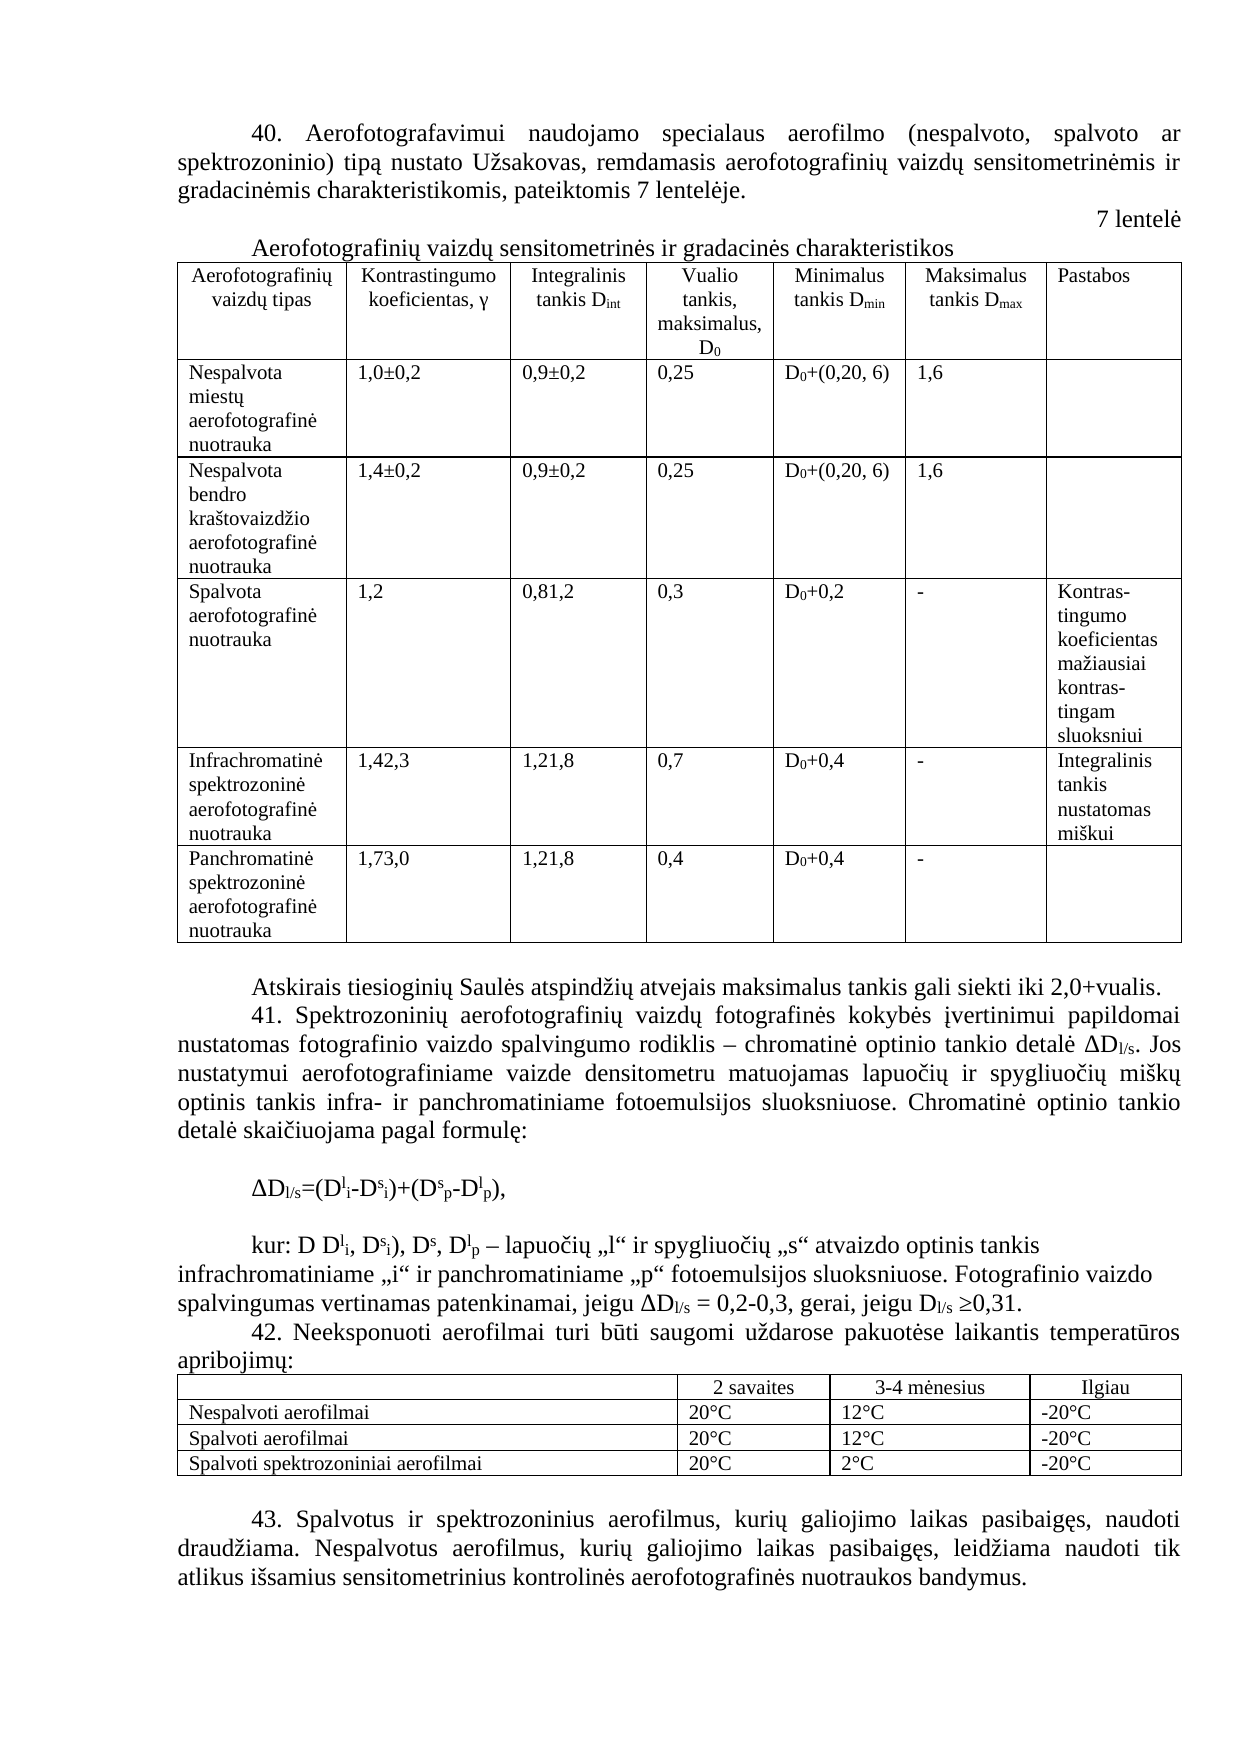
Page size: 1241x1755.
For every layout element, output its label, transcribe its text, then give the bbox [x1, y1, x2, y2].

text Atskirais tiesioginių Saulės atspindžių atvejais maksimalus tankis gali siekti iki 2,0+vualis. [177, 972, 1181, 1000]
table_cell Kontras- tingumo koeficientas mažiausiai kontras- tingam sluoksniui [1047, 579, 1181, 747]
text 40. Aerofotografavimui naudojamo specialaus aerofilmo (nespalvoto, spalvoto ar spektrozoninio) tipą nustato Užsakovas, remdamasis aerofotografinių vaizdų sensitometrinėmis ir gradacinėmis charakteristikomis, pateiktomis 7 lentelėje. [177, 118, 1181, 204]
table_header 3-4 mėnesius [831, 1375, 1029, 1399]
table_cell 12°C [831, 1425, 1029, 1449]
table_cell 0,81,2 [511, 579, 646, 747]
table_cell - [906, 579, 1046, 747]
table_cell [1047, 360, 1181, 456]
table_cell [1047, 846, 1181, 942]
table_cell D0+0,2 [774, 579, 905, 747]
table_header Pastabos [1047, 263, 1181, 359]
table_header Maksimalus tankis Dmax [906, 263, 1046, 359]
table_header Integralinis tankis Dint [511, 263, 646, 359]
text 42. Neeksponuoti aerofilmai turi būti saugomi uždarose pakuotėse laikantis temperatūros apribojimų: [177, 1317, 1181, 1374]
table_cell 20°C [678, 1451, 829, 1474]
table_cell 12°C [831, 1400, 1029, 1424]
table_cell [1047, 458, 1181, 578]
table_cell 1,42,3 [347, 748, 510, 844]
table_cell D0+(0,20, 6) [774, 360, 905, 456]
table_cell Spalvoti aerofilmai [178, 1425, 677, 1449]
table_cell - [906, 846, 1046, 942]
table_header 2 savaites [678, 1375, 829, 1399]
table_cell 1,0±0,2 [347, 360, 510, 456]
table_header Minimalus tankis Dmin [774, 263, 905, 359]
table_cell 0,25 [647, 360, 773, 456]
table_cell 0,25 [647, 458, 773, 578]
table_cell 1,6 [906, 458, 1046, 578]
table_cell 1,21,8 [511, 748, 646, 844]
table_header Aerofotografinių vaizdų tipas [178, 263, 346, 359]
table_cell D0+0,4 [774, 846, 905, 942]
table_cell Spalvota aerofotografinė nuotrauka [178, 579, 346, 747]
text kur: D Dli, Dsi), Ds, Dlp – lapuočių „l“ ir spygliuočių „s“ atvaizdo optinis tankis infrachromatiniame „i“ ir panchromatiniame „p“ fotoemulsijos sluoksniuose. Fotografinio vaizdo spalvingumas vertinamas patenkinamai, jeigu ΔDl/s = 0,2-0,3, gerai, jeigu Dl/s ≥0,31. [177, 1230, 1181, 1317]
table_cell 1,21,8 [511, 846, 646, 942]
table_cell -20°C [1031, 1425, 1181, 1449]
table_header [178, 1375, 677, 1399]
table_cell 1,73,0 [347, 846, 510, 942]
table_cell Panchromatinė spektrozoninė aerofotografinė nuotrauka [178, 846, 346, 942]
table_cell D0+0,4 [774, 748, 905, 844]
text Aerofotografinių vaizdų sensitometrinės ir gradacinės charakteristikos [177, 233, 1181, 262]
table_header Ilgiau [1031, 1375, 1181, 1399]
table_cell Spalvoti spektrozoniniai aerofilmai [178, 1451, 677, 1474]
table_cell 0,3 [647, 579, 773, 747]
table_cell 1,6 [906, 360, 1046, 456]
table_cell 0,7 [647, 748, 773, 844]
text ΔDl/s=(Dli-Dsi)+(Dsp-Dlp), [177, 1173, 1181, 1202]
table_cell 1,2 [347, 579, 510, 747]
table_cell 20°C [678, 1400, 829, 1424]
table_cell - [906, 748, 1046, 844]
table_header Vualio tankis, maksimalus, D0 [647, 263, 773, 359]
table_cell D0+(0,20, 6) [774, 458, 905, 578]
table_header Kontrastingumo koeficientas, γ [347, 263, 510, 359]
table_cell 0,9±0,2 [511, 458, 646, 578]
text 43. Spalvotus ir spektrozoninius aerofilmus, kurių galiojimo laikas pasibaigęs, naudoti draudžiama. Nespalvotus aerofilmus, kurių galiojimo laikas pasibaigęs, leidžiama naudoti tik atlikus išsamius sensitometrinius kontrolinės aerofotografinės nuotraukos bandymus. [177, 1504, 1181, 1591]
table_cell -20°C [1031, 1400, 1181, 1424]
table_cell 0,9±0,2 [511, 360, 646, 456]
table_cell Nespalvota miestų aerofotografinė nuotrauka [178, 360, 346, 456]
table_cell 2°C [831, 1451, 1029, 1474]
text 41. Spektrozoninių aerofotografinių vaizdų fotografinės kokybės įvertinimui papildomai nustatomas fotografinio vaizdo spalvingumo rodiklis – chromatinė optinio tankio detalė ΔDl/s. Jos nustatymui aerofotografiniame vaizde densitometru matuojamas lapuočių ir spygliuočių miškų optinis tankis infra- ir panchromatiniame fotoemulsijos sluoksniuose. Chromatinė optinio tankio detalė skaičiuojama pagal formulę: [177, 1000, 1181, 1144]
table_cell 1,4±0,2 [347, 458, 510, 578]
table_cell Nespalvota bendro kraštovaizdžio aerofotografinė nuotrauka [178, 458, 346, 578]
table_cell -20°C [1031, 1451, 1181, 1474]
table_cell Nespalvoti aerofilmai [178, 1400, 677, 1424]
table_cell Infrachromatinė spektrozoninė aerofotografinė nuotrauka [178, 748, 346, 844]
table_cell 20°C [678, 1425, 829, 1449]
text 7 lentelė [177, 204, 1181, 233]
table_cell Integralinis tankis nustatomas miškui [1047, 748, 1181, 844]
table_cell 0,4 [647, 846, 773, 942]
